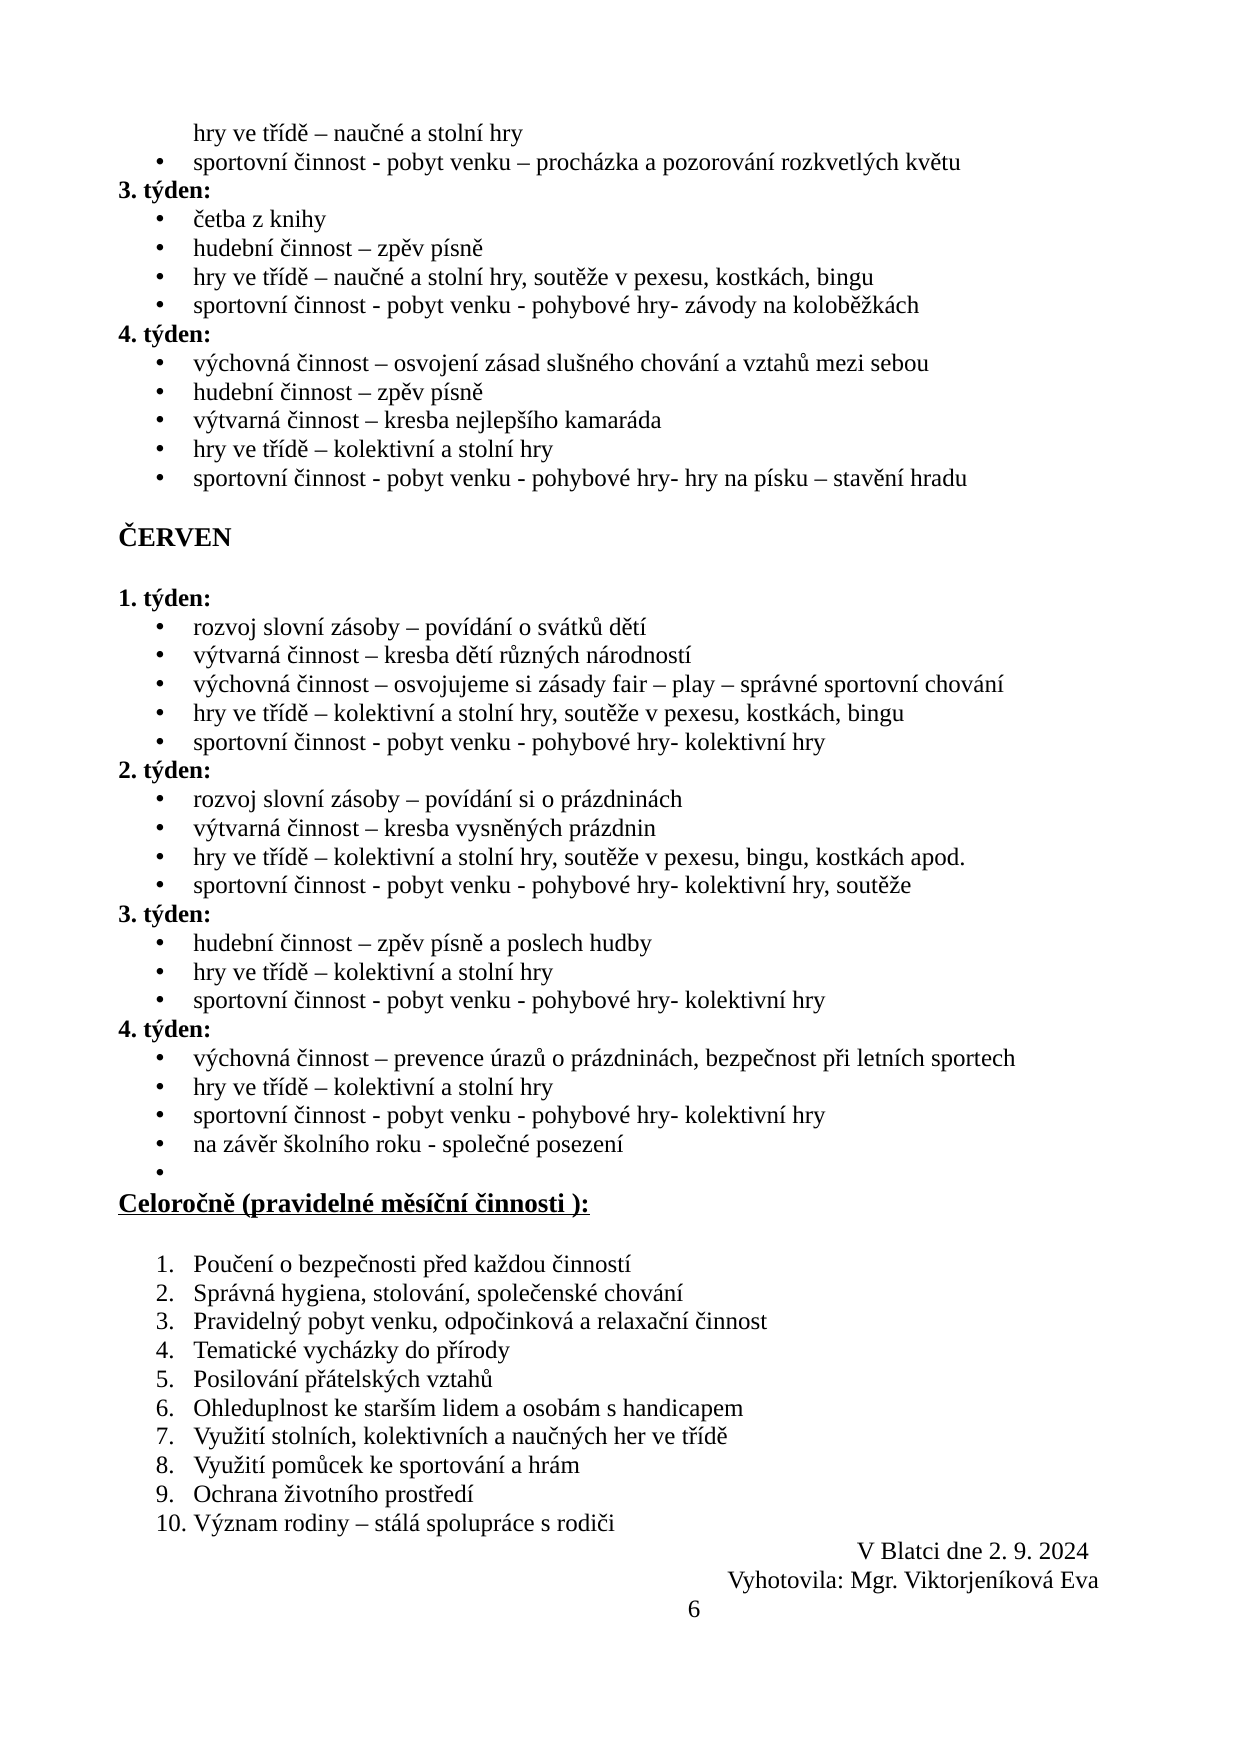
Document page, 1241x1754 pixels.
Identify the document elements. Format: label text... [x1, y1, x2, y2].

text 3. týden: [118, 899, 1122, 928]
list Poučení o bezpečnosti před každou činností [156, 1249, 1122, 1278]
list na závěr školního roku - společné posezení [156, 1129, 1122, 1158]
list sportovní činnost - pobyt venku - pohybové hry- závody na koloběžkách [156, 291, 1122, 319]
text 2. týden: [118, 755, 1122, 784]
list hry ve třídě – kolektivní a stolní hry, soutěže v pexesu, kostkách, bingu [156, 698, 1122, 727]
list hudební činnost – zpěv písně a poslech hudby [156, 928, 1122, 957]
text Vyhotovila: Mgr. Viktorjeníková Eva [118, 1565, 1122, 1594]
list Pravidelný pobyt venku, odpočinková a relaxační činnost [156, 1306, 1122, 1335]
text V Blatci dne 2. 9. 2024 [118, 1536, 1122, 1565]
list Význam rodiny – stálá spolupráce s rodiči [156, 1508, 1122, 1536]
list Tematické vycházky do přírody [156, 1335, 1122, 1364]
list Ohleduplnost ke starším lidem a osobám s handicapem [156, 1393, 1122, 1421]
list výchovná činnost – osvojujeme si zásady fair – play – správné sportovní chování [156, 669, 1122, 698]
text ČERVEN [118, 521, 1122, 552]
list sportovní činnost - pobyt venku - pohybové hry- kolektivní hry, soutěže [156, 870, 1122, 899]
list četba z knihy [156, 204, 1122, 233]
list výtvarná činnost – kresba nejlepšího kamaráda [156, 406, 1122, 434]
list sportovní činnost - pobyt venku - pohybové hry- hry na písku – stavění hradu [156, 463, 1122, 492]
list hry ve třídě – kolektivní a stolní hry [156, 434, 1122, 463]
list Využití stolních, kolektivních a naučných her ve třídě [156, 1421, 1122, 1450]
list hudební činnost – zpěv písně [156, 377, 1122, 406]
list hry ve třídě – kolektivní a stolní hry [156, 1072, 1122, 1100]
list Využití pomůcek ke sportování a hrám [156, 1450, 1122, 1479]
list sportovní činnost - pobyt venku - pohybové hry- kolektivní hry [156, 985, 1122, 1014]
list výtvarná činnost – kresba dětí různých národností [156, 640, 1122, 669]
list výchovná činnost – osvojení zásad slušného chování a vztahů mezi sebou [156, 348, 1122, 377]
list sportovní činnost - pobyt venku - pohybové hry- kolektivní hry [156, 727, 1122, 755]
list rozvoj slovní zásoby – povídání si o prázdninách [156, 784, 1122, 813]
list hry ve třídě – naučné a stolní hry [156, 118, 1122, 147]
text 1. týden: [118, 583, 1122, 612]
text 3. týden: [118, 176, 1122, 204]
list sportovní činnost - pobyt venku - pohybové hry- kolektivní hry [156, 1100, 1122, 1129]
list hry ve třídě – kolektivní a stolní hry [156, 957, 1122, 985]
list hry ve třídě – naučné a stolní hry, soutěže v pexesu, kostkách, bingu [156, 262, 1122, 291]
list hudební činnost – zpěv písně [156, 233, 1122, 262]
list výtvarná činnost – kresba vysněných prázdnin [156, 813, 1122, 842]
list Správná hygiena, stolování, společenské chování [156, 1278, 1122, 1306]
text 6 [118, 1594, 1122, 1623]
text 4. týden: [118, 319, 1122, 348]
text 4. týden: [118, 1014, 1122, 1043]
list sportovní činnost - pobyt venku – procházka a pozorování rozkvetlých květu [156, 147, 1122, 176]
list hry ve třídě – kolektivní a stolní hry, soutěže v pexesu, bingu, kostkách apod. [156, 842, 1122, 870]
text Celoročně (pravidelné měsíční činnosti ): [118, 1187, 1122, 1218]
list Ochrana životního prostředí [156, 1479, 1122, 1508]
list rozvoj slovní zásoby – povídání o svátků dětí [156, 612, 1122, 640]
list výchovná činnost – prevence úrazů o prázdninách, bezpečnost při letních sportech [156, 1043, 1122, 1072]
list Posilování přátelských vztahů [156, 1364, 1122, 1393]
